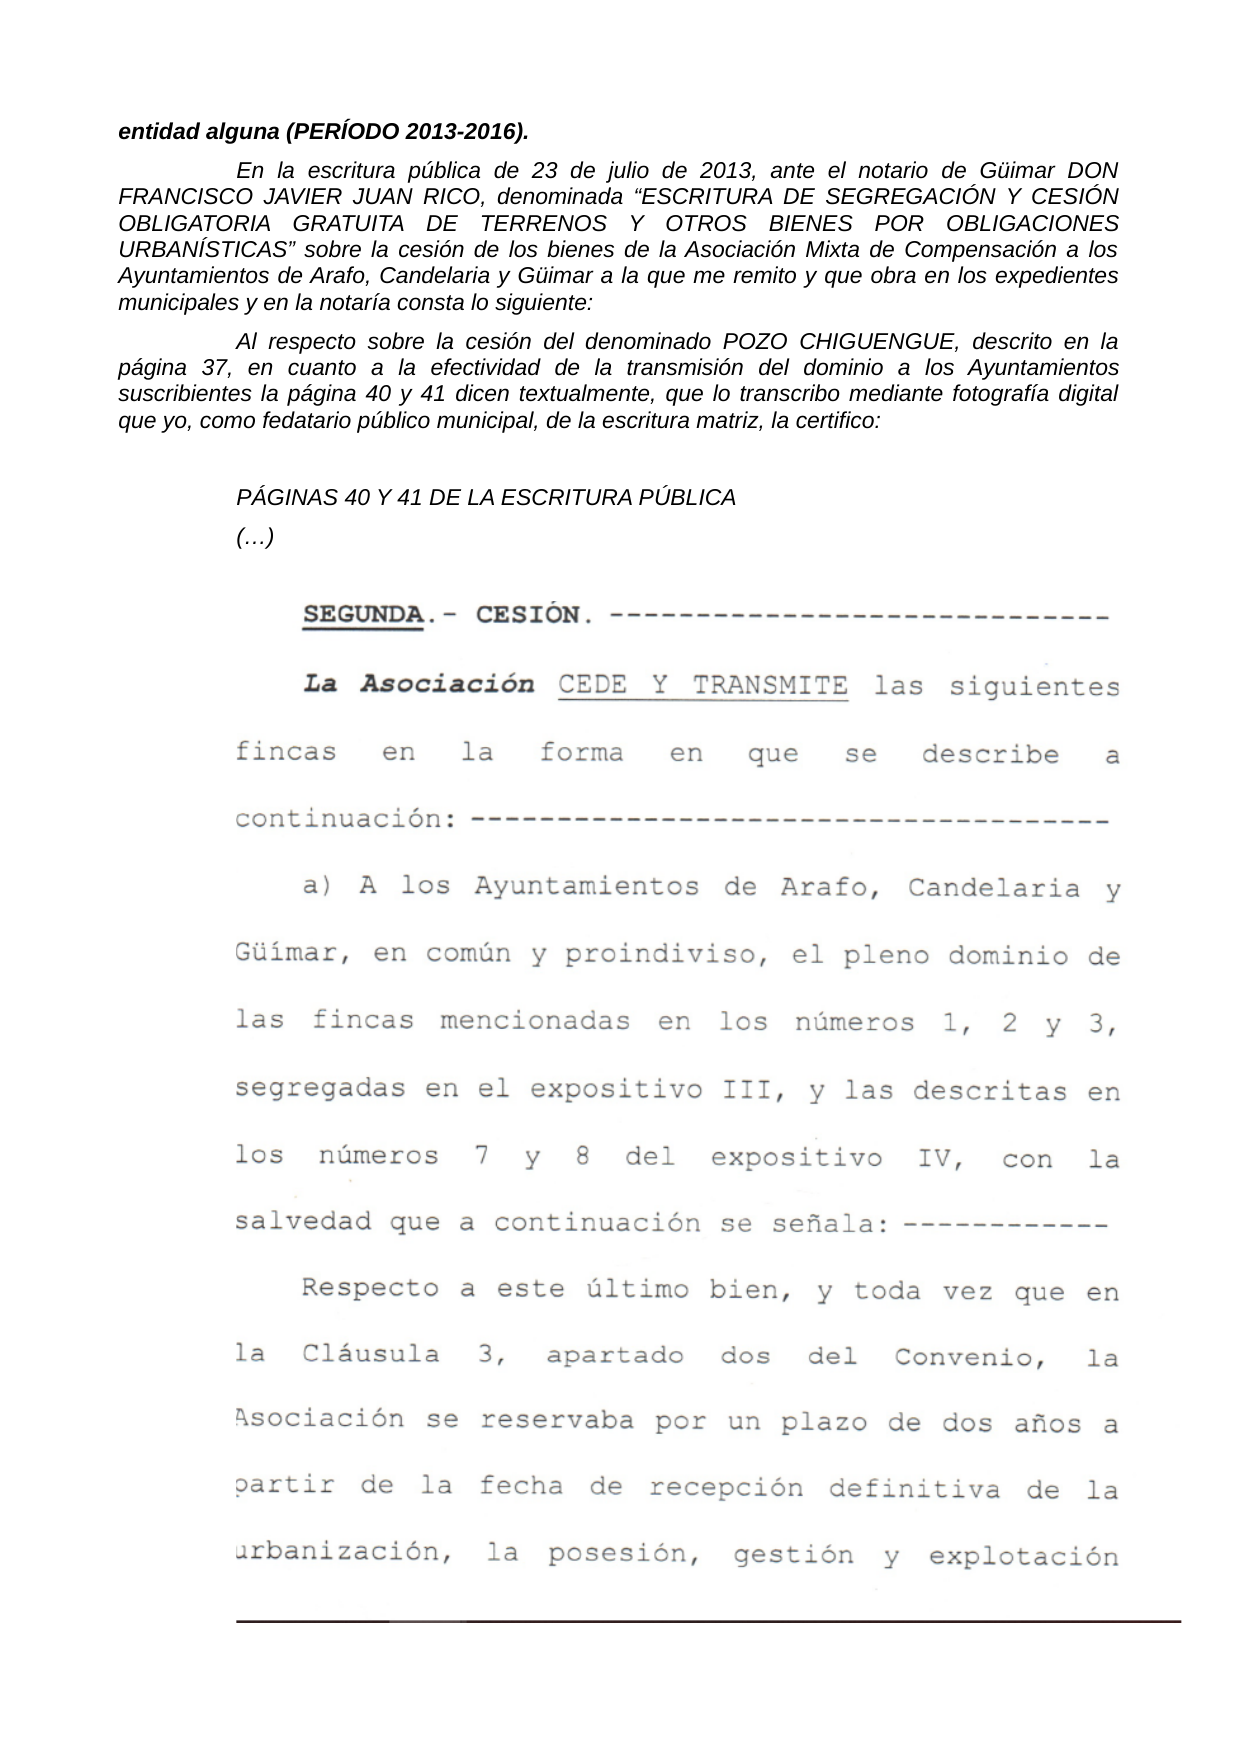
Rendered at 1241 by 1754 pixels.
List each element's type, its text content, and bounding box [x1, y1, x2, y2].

text En la escritura pública de 23 de julio de 2013, ante el notario de Güimar DON FRANCISCO JAVIER JUAN RICO, denominada “ESCRITURA DE SEGREGACIÓN Y CESIÓN OBLIGATORIA GRATUITA DE TERRENOS Y OTROS BIENES POR OBLIGACIONES URBANÍSTICAS” sobre la cesión de los bienes de la Asociación Mixta de Compensación a los Ayuntamientos de Arafo, Candelaria y Güimar a la que me remito y que obra en los expedientes municipales y en la notaría consta lo siguiente: [118, 157, 1122, 315]
text PÁGINAS 40 Y 41 DE LA ESCRITURA PÚBLICA [118, 484, 1122, 511]
text Al respecto sobre la cesión del denominado POZO CHIGUENGUE, descrito en la página 37, en cuanto a la efectividad de la transmisión del dominio a los Ayuntamientos suscribientes la página 40 y 41 dicen textualmente, que lo transcribo mediante fotografía digital que yo, como fedatario público municipal, de la escritura matriz, la certifico: [118, 328, 1122, 433]
text entidad alguna (PERÍODO 2013-2016). [118, 118, 1122, 144]
text (…) [118, 523, 1122, 549]
